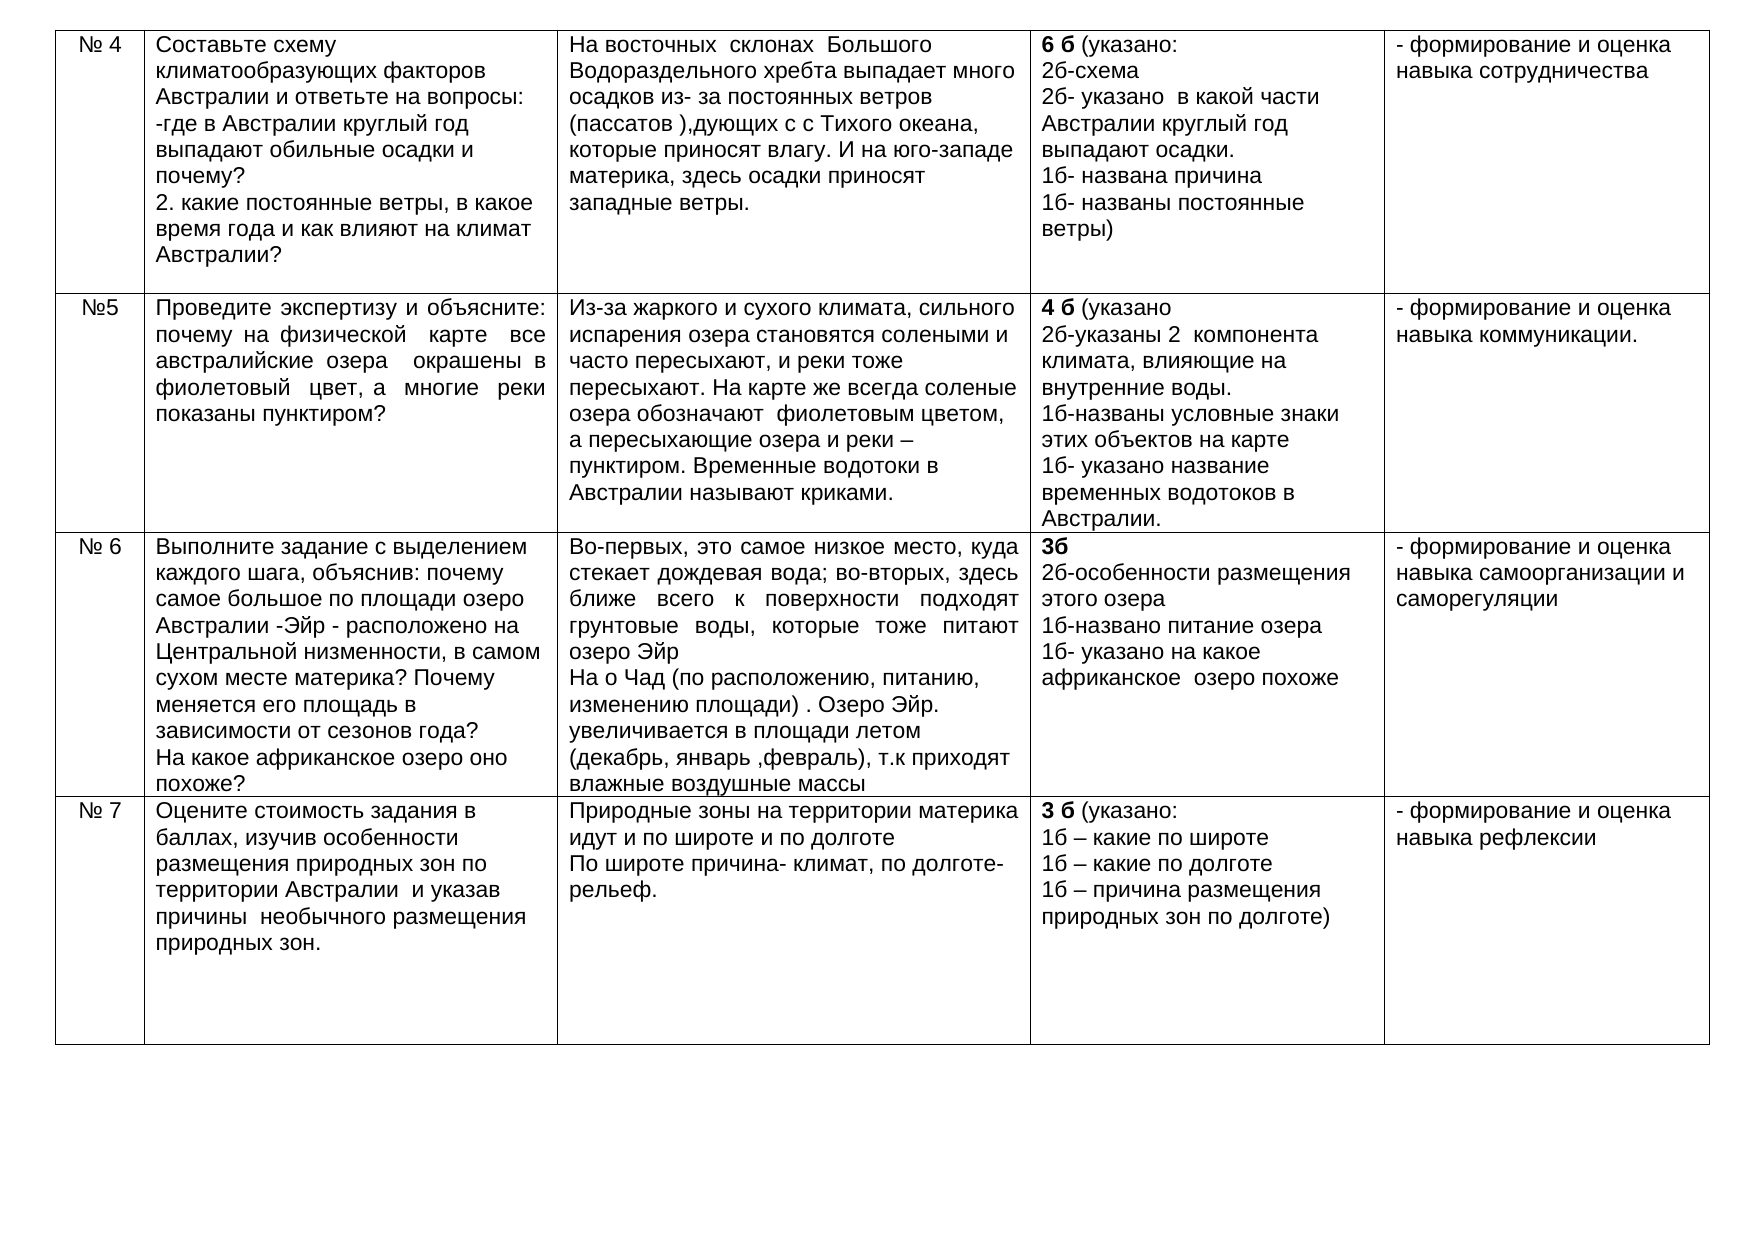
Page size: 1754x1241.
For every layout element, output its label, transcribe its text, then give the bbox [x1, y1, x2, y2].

table_cell 3б 2б-особенности размещения этого озера 1б-названо питание озера 1б- указано на какое африканское озеро похоже [1031, 533, 1384, 796]
table_cell Составьте схему климатообразующих факторов Австралии и ответьте на вопросы: -где в Австралии круглый год выпадают обильные осадки и почему? 2. какие постоянные ветры, в какое время года и как влияют на климат Австралии? [145, 31, 557, 293]
table_cell 6 б (указано: 2б-схема 2б- указано в какой части Австралии круглый год выпадают осадки. 1б- названа причина 1б- названы постоянные ветры) [1031, 31, 1384, 293]
table_cell № 4 [56, 31, 144, 293]
table_cell № 6 [56, 533, 144, 796]
table_cell Природные зоны на территории материка идут и по широте и по долготе По широте причина- климат, по долготе- рельеф. [558, 797, 1030, 1043]
table_cell Выполните задание с выделением каждого шага, объяснив: почему самое большое по площади озеро Австралии -Эйр - расположено на Центральной низменности, в самом сухом месте материка? Почему меняется его площадь в зависимости от сезонов года? На какое африканское озеро оно похоже? [145, 533, 557, 796]
table_cell Проведите экспертизу и объясните: почему на физической карте все австралийские озера окрашены в фиолетовый цвет, а многие реки показаны пунктиром? [145, 294, 557, 532]
table_cell - формирование и оценка навыка коммуникации. [1385, 294, 1709, 532]
table_cell №5 [56, 294, 144, 532]
table_cell Из-за жаркого и сухого климата, сильного испарения озера становятся солеными и часто пересыхают, и реки тоже пересыхают. На карте же всегда соленые озера обозначают фиолетовым цветом, а пересыхающие озера и реки – пунктиром. Временные водотоки в Австралии называют криками. [558, 294, 1030, 532]
table_cell № 7 [56, 797, 144, 1043]
table_cell - формирование и оценка навыка самоорганизации и саморегуляции [1385, 533, 1709, 796]
table_cell 3 б (указано: 1б – какие по широте 1б – какие по долготе 1б – причина размещения природных зон по долготе) [1031, 797, 1384, 1043]
table_cell На восточных склонах Большого Водораздельного хребта выпадает много осадков из- за постоянных ветров (пассатов ),дующих с с Тихого океана, которые приносят влагу. И на юго-западе материка, здесь осадки приносят западные ветры. [558, 31, 1030, 293]
table_cell Во-первых, это самое низкое место, куда стекает дождевая вода; во-вторых, здесь ближе всего к поверхности подходят грунтовые воды, которые тоже питают озеро Эйр На о Чад (по расположению, питанию, изменению площади) . Озеро Эйр. увеличивается в площади летом (декабрь, январь ,февраль), т.к приходят влажные воздушные массы [558, 533, 1030, 796]
table_cell Оцените стоимость задания в баллах, изучив особенности размещения природных зон по территории Австралии и указав причины необычного размещения природных зон. [145, 797, 557, 1043]
table_cell - формирование и оценка навыка рефлексии [1385, 797, 1709, 1043]
table_cell - формирование и оценка навыка сотрудничества [1385, 31, 1709, 293]
table_cell 4 б (указано 2б-указаны 2 компонента климата, влияющие на внутренние воды. 1б-названы условные знаки этих объектов на карте 1б- указано название временных водотоков в Австралии. [1031, 294, 1384, 532]
